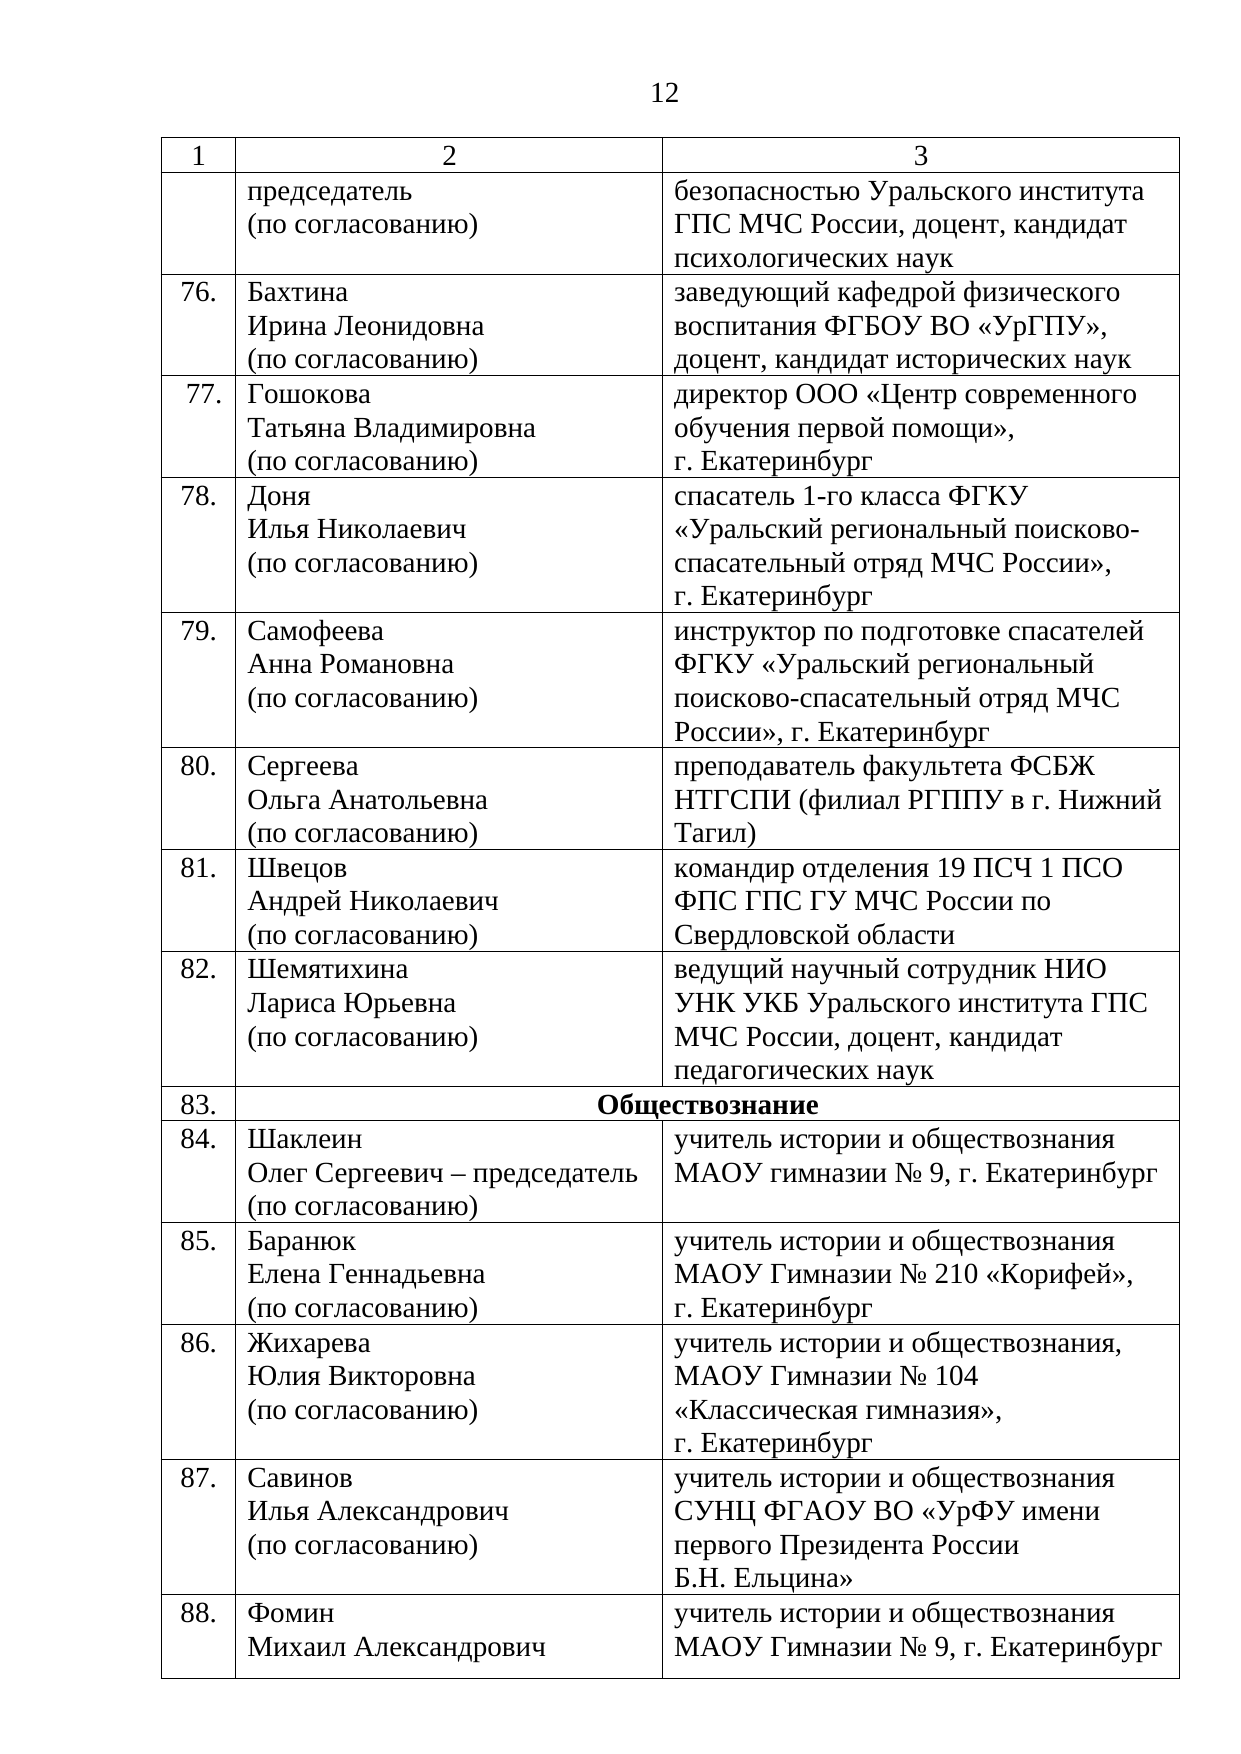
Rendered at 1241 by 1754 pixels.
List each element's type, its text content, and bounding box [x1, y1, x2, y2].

table_cell директор ООО «Центр современного обучения первой помощи», г. Екатеринбург [663, 376, 1179, 477]
table_cell Швецов Андрей Николаевич (по согласованию) [236, 850, 662, 951]
table_cell Фомин Михаил Александрович [236, 1595, 662, 1678]
table_cell Бахтина Ирина Леонидовна (по согласованию) [236, 275, 662, 375]
table_cell Савинов Илья Александрович (по согласованию) [236, 1460, 662, 1594]
table_header 1 [162, 138, 235, 172]
table_cell Доня Илья Николаевич (по согласованию) [236, 478, 662, 612]
table_cell учитель истории и обществознания, МАОУ Гимназии № 104 «Классическая гимназия», г. Екатеринбург [663, 1325, 1179, 1459]
table_cell 77. [162, 376, 235, 477]
table_cell учитель истории и обществознания МАОУ Гимназии № 210 «Корифей», г. Екатеринбург [663, 1223, 1179, 1324]
table_cell заведующий кафедрой физического воспитания ФГБОУ ВО «УрГПУ», доцент, кандидат исторических наук [663, 275, 1179, 375]
table_cell Обществознание [236, 1087, 1179, 1120]
table_cell Самофеева Анна Романовна (по согласованию) [236, 613, 662, 747]
table_cell преподаватель факультета ФСБЖ НТГСПИ (филиал РГППУ в г. Нижний Тагил) [663, 748, 1179, 849]
table_cell 83. [162, 1087, 235, 1120]
table_cell 76. [162, 275, 235, 375]
table_cell учитель истории и обществознания МАОУ Гимназии № 9, г. Екатеринбург [663, 1595, 1179, 1678]
table_cell 85. [162, 1223, 235, 1324]
table_cell спасатель 1-го класса ФГКУ «Уральский региональный поисково- спасательный отряд МЧС России», г. Екатеринбург [663, 478, 1179, 612]
table_cell Баранюк Елена Геннадьевна (по согласованию) [236, 1223, 662, 1324]
table_cell 78. [162, 478, 235, 612]
table_cell 79. [162, 613, 235, 747]
table_cell учитель истории и обществознания МАОУ гимназии № 9, г. Екатеринбург [663, 1121, 1179, 1222]
table_cell Шемятихина Лариса Юрьевна (по согласованию) [236, 952, 662, 1086]
table_cell безопасностью Уральского института ГПС МЧС России, доцент, кандидат психологических наук [663, 173, 1179, 273]
table_cell 84. [162, 1121, 235, 1222]
table_cell инструктор по подготовке спасателей ФГКУ «Уральский региональный поисково-спасательный отряд МЧС России», г. Екатеринбург [663, 613, 1179, 747]
table_cell 87. [162, 1460, 235, 1594]
table_header 3 [663, 138, 1179, 172]
table_cell 86. [162, 1325, 235, 1459]
table_cell Жихарева Юлия Викторовна (по согласованию) [236, 1325, 662, 1459]
table_cell Шаклеин Олег Сергеевич – председатель (по согласованию) [236, 1121, 662, 1222]
table_cell командир отделения 19 ПСЧ 1 ПСО ФПС ГПС ГУ МЧС России по Свердловской области [663, 850, 1179, 951]
table_cell 88. [162, 1595, 235, 1678]
table_cell [162, 173, 235, 273]
table_cell учитель истории и обществознания СУНЦ ФГАОУ ВО «УрФУ имени первого Президента России Б.Н. Ельцина» [663, 1460, 1179, 1594]
table_cell 82. [162, 952, 235, 1086]
table_cell ведущий научный сотрудник НИО УНК УКБ Уральского института ГПС МЧС России, доцент, кандидат педагогических наук [663, 952, 1179, 1086]
table_cell 81. [162, 850, 235, 951]
table_cell председатель (по согласованию) [236, 173, 662, 273]
table_header 2 [236, 138, 662, 172]
table_cell 80. [162, 748, 235, 849]
table_cell Гошокова Татьяна Владимировна (по согласованию) [236, 376, 662, 477]
table_cell Сергеева Ольга Анатольевна (по согласованию) [236, 748, 662, 849]
